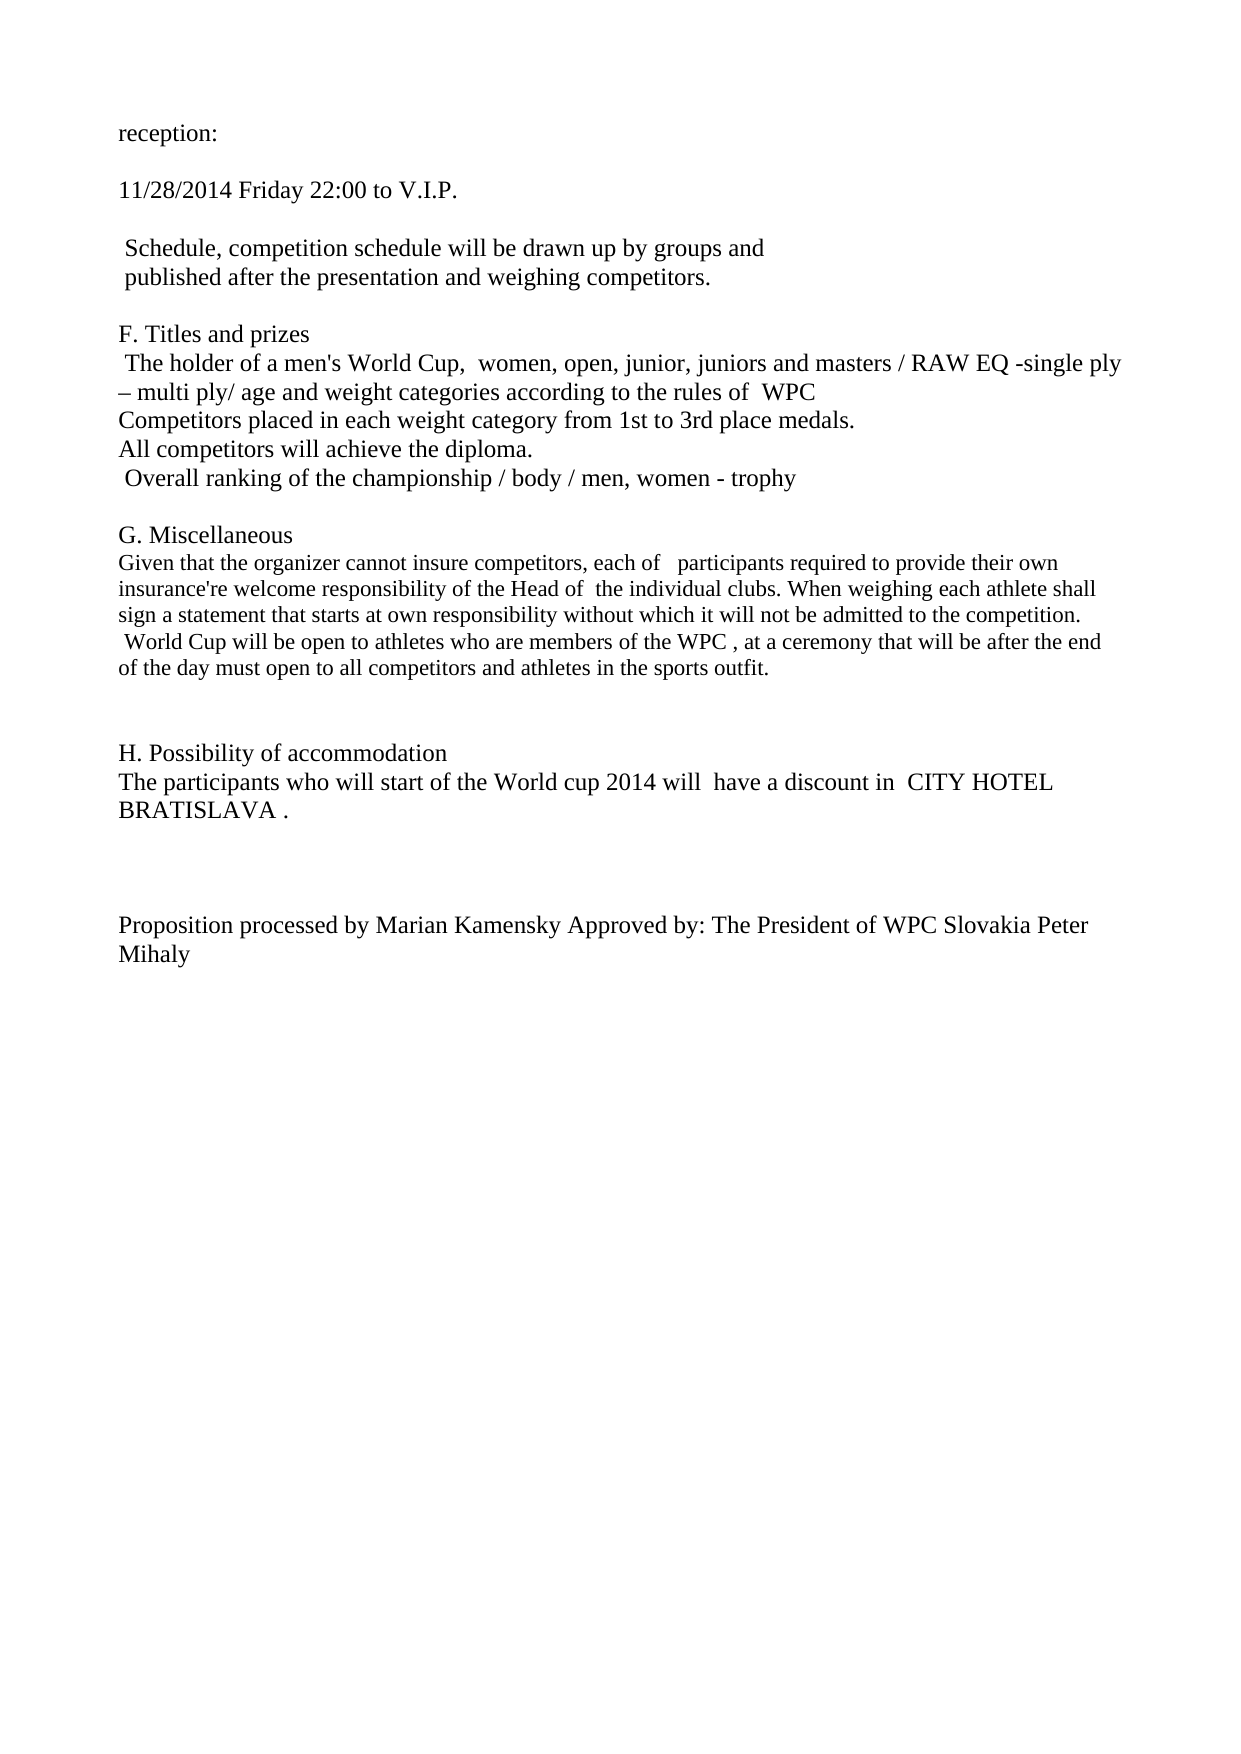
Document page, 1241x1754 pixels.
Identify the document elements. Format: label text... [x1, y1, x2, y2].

text reception: 11/28/2014 Friday 22:00 to V.I.P. Schedule, competition schedule will be drawn up by groups and published after the presentation and weighing competitors. F. Titles and prizes [118, 118, 1122, 348]
text G. Miscellaneous Given that the organizer cannot insure competitors, each of participants required to provide their own insurance're welcome responsibility of the Head of the individual clubs. When weighing each athlete shall sign a statement that starts at own responsibility without which it will not be admitted to the competition. World Cup will be open to athletes who are members of the WPC , at a ceremony that will be after the end of the day must open to all competitors and athletes in the sports outfit. H. Possibility of accommodation The participants who will start of the World cup 2014 will have a discount in CITY HOTEL BRATISLAVA . Proposition processed by Marian Kamensky Approved by: The President of WPC Slovakia Peter Mihaly [118, 520, 1122, 968]
text The holder of a men's World Cup, women, open, junior, juniors and masters / RAW EQ -single ply – multi ply/ age and weight categories according to the rules of WPC Competitors placed in each weight category from 1st to 3rd place medals. All competitors will achieve the diploma. Overall ranking of the championship / body / men, women - trophy [118, 348, 1122, 520]
